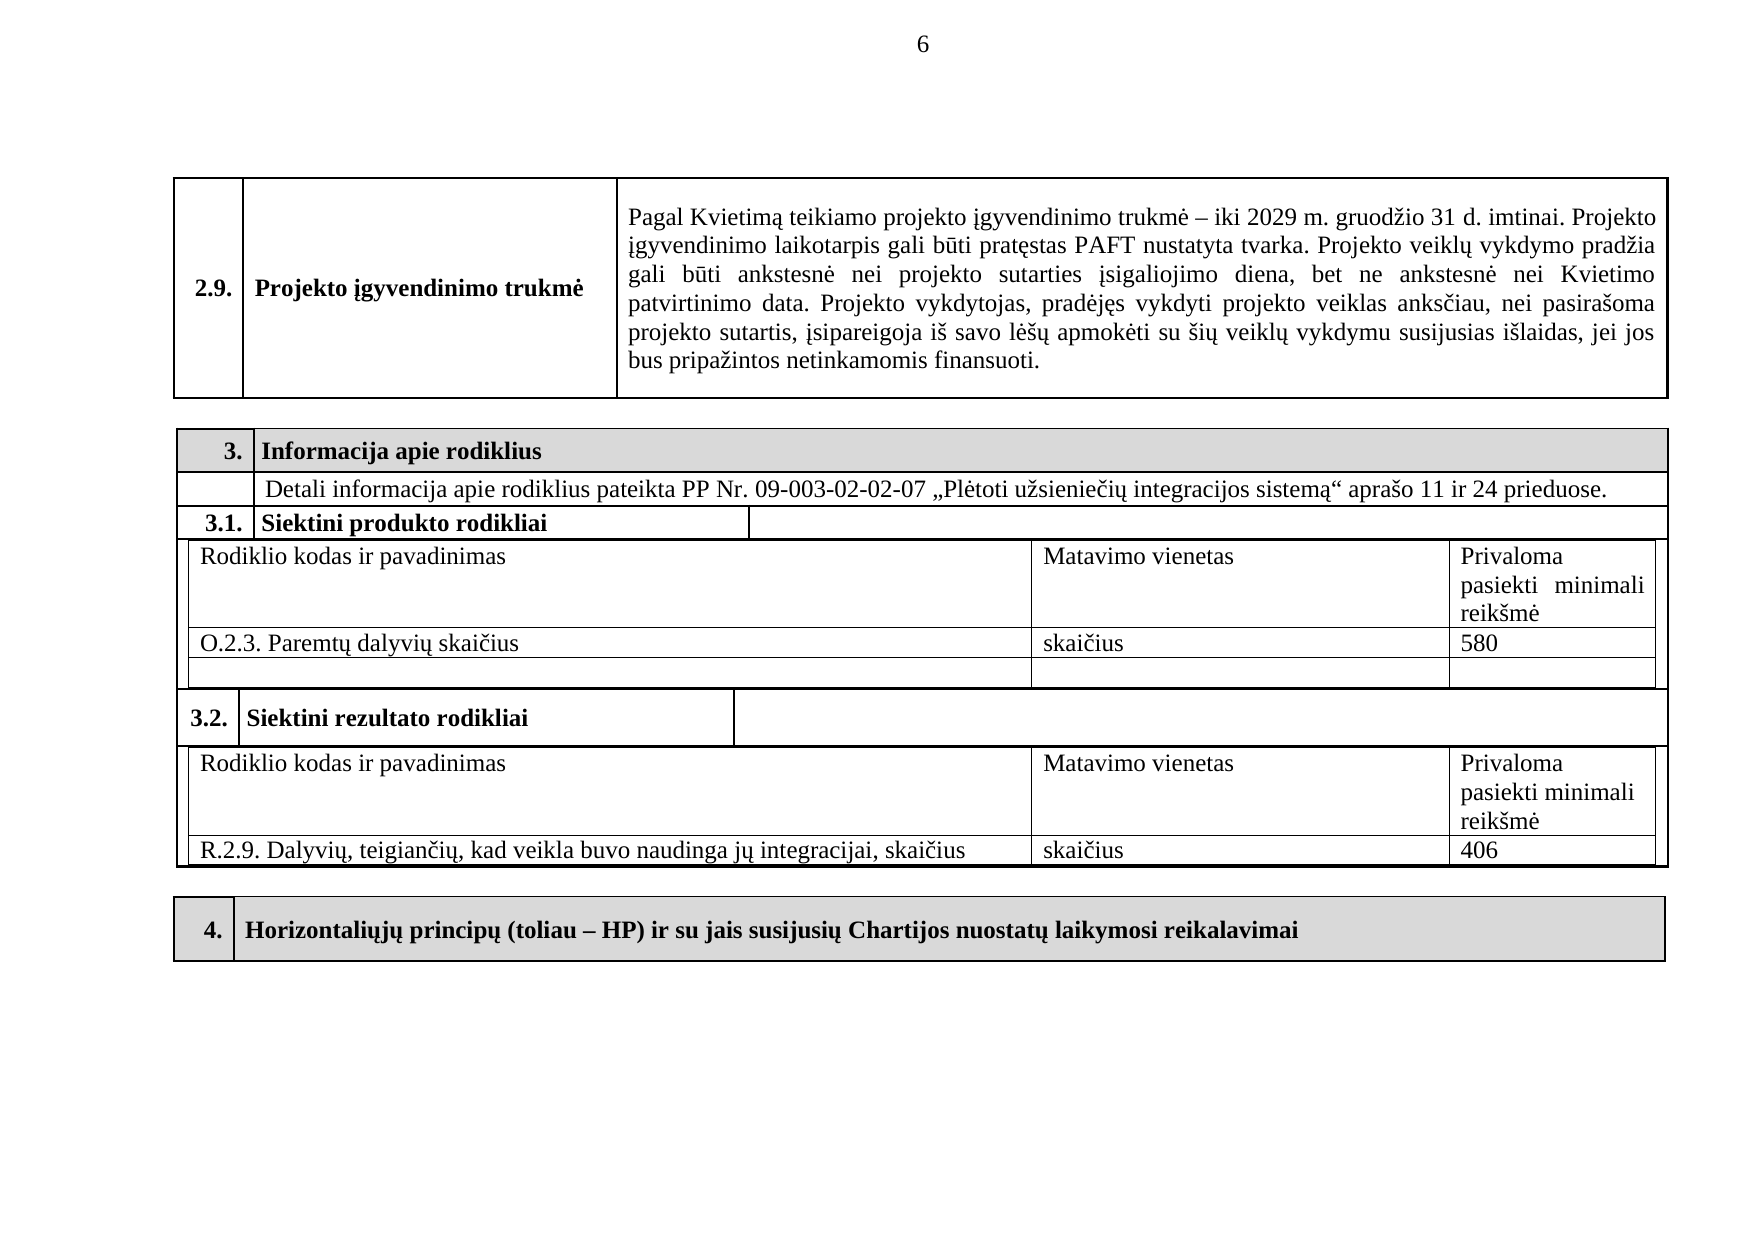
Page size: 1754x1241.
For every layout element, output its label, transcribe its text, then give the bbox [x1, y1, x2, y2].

table_cell Siektini produkto rodikliai [255, 507, 748, 538]
table_cell [1032, 658, 1449, 687]
table_cell 2.9. [175, 179, 242, 397]
table_header Informacija apie rodiklius [255, 429, 1667, 471]
table_cell skaičius [1032, 836, 1449, 864]
table_cell 3.1. [178, 507, 253, 538]
table_header Rodiklio kodas ir pavadinimas [189, 541, 1031, 627]
table_header 3. [178, 430, 253, 471]
table_header Matavimo vienetas [1032, 541, 1449, 627]
table_cell skaičius [1032, 628, 1449, 657]
table_cell [735, 690, 1667, 745]
table_cell [750, 507, 1667, 538]
table_cell 3.2. [178, 690, 238, 745]
table_cell [178, 747, 188, 865]
table_cell Pagal Kvietimą teikiamo projekto įgyvendinimo trukmė – iki 2029 m. gruodžio 31 d. imtinai. Projekto įgyvendinimo laikotarpis gali būti pratęstas PAFT nustatyta tvarka. Projekto veiklų vykdymo pradžia gali būti ankstesnė nei projekto sutarties įsigaliojimo diena, bet ne ankstesnė nei Kvietimo patvirtinimo data. Projekto vykdytojas, pradėjęs vykdyti projekto veiklas anksčiau, nei pasirašoma projekto sutartis, įsipareigoja iš savo lėšų apmokėti su šių veiklų vykdymu susijusias išlaidas, jei jos bus pripažintos netinkamomis finansuoti. [618, 179, 1666, 397]
table_cell 406 [1450, 836, 1655, 864]
table_header 4. [175, 898, 233, 960]
table_header Privaloma pasiekti minimali reikšmė [1450, 541, 1655, 627]
table_cell Siektini rezultato rodikliai [240, 690, 733, 745]
table_cell [178, 473, 253, 504]
table_header Matavimo vienetas [1032, 748, 1449, 834]
table_header Rodiklio kodas ir pavadinimas [189, 748, 1031, 834]
table_cell R.2.9. Dalyvių, teigiančių, kad veikla buvo naudinga jų integracijai, skaičius [189, 836, 1031, 864]
table_cell [1656, 747, 1667, 865]
table_cell Detali informacija apie rodiklius pateikta PP Nr. 09-003-02-02-07 „Plėtoti užsieniečių integracijos sistemą“ aprašo 11 ir 24 prieduose. [255, 473, 1667, 504]
table_cell Projekto įgyvendinimo trukmė [244, 179, 616, 397]
table_cell [178, 540, 188, 688]
table_cell [189, 658, 1031, 687]
table_cell 580 [1450, 628, 1655, 657]
table_header Privaloma pasiekti minimali reikšmė [1450, 748, 1655, 834]
table_cell [1450, 658, 1655, 687]
table_cell O.2.3. Paremtų dalyvių skaičius [189, 628, 1031, 657]
table_header Horizontaliųjų principų (toliau – HP) ir su jais susijusių Chartijos nuostatų laikymosi reikalavimai [235, 897, 1664, 960]
table_cell [1656, 540, 1667, 688]
